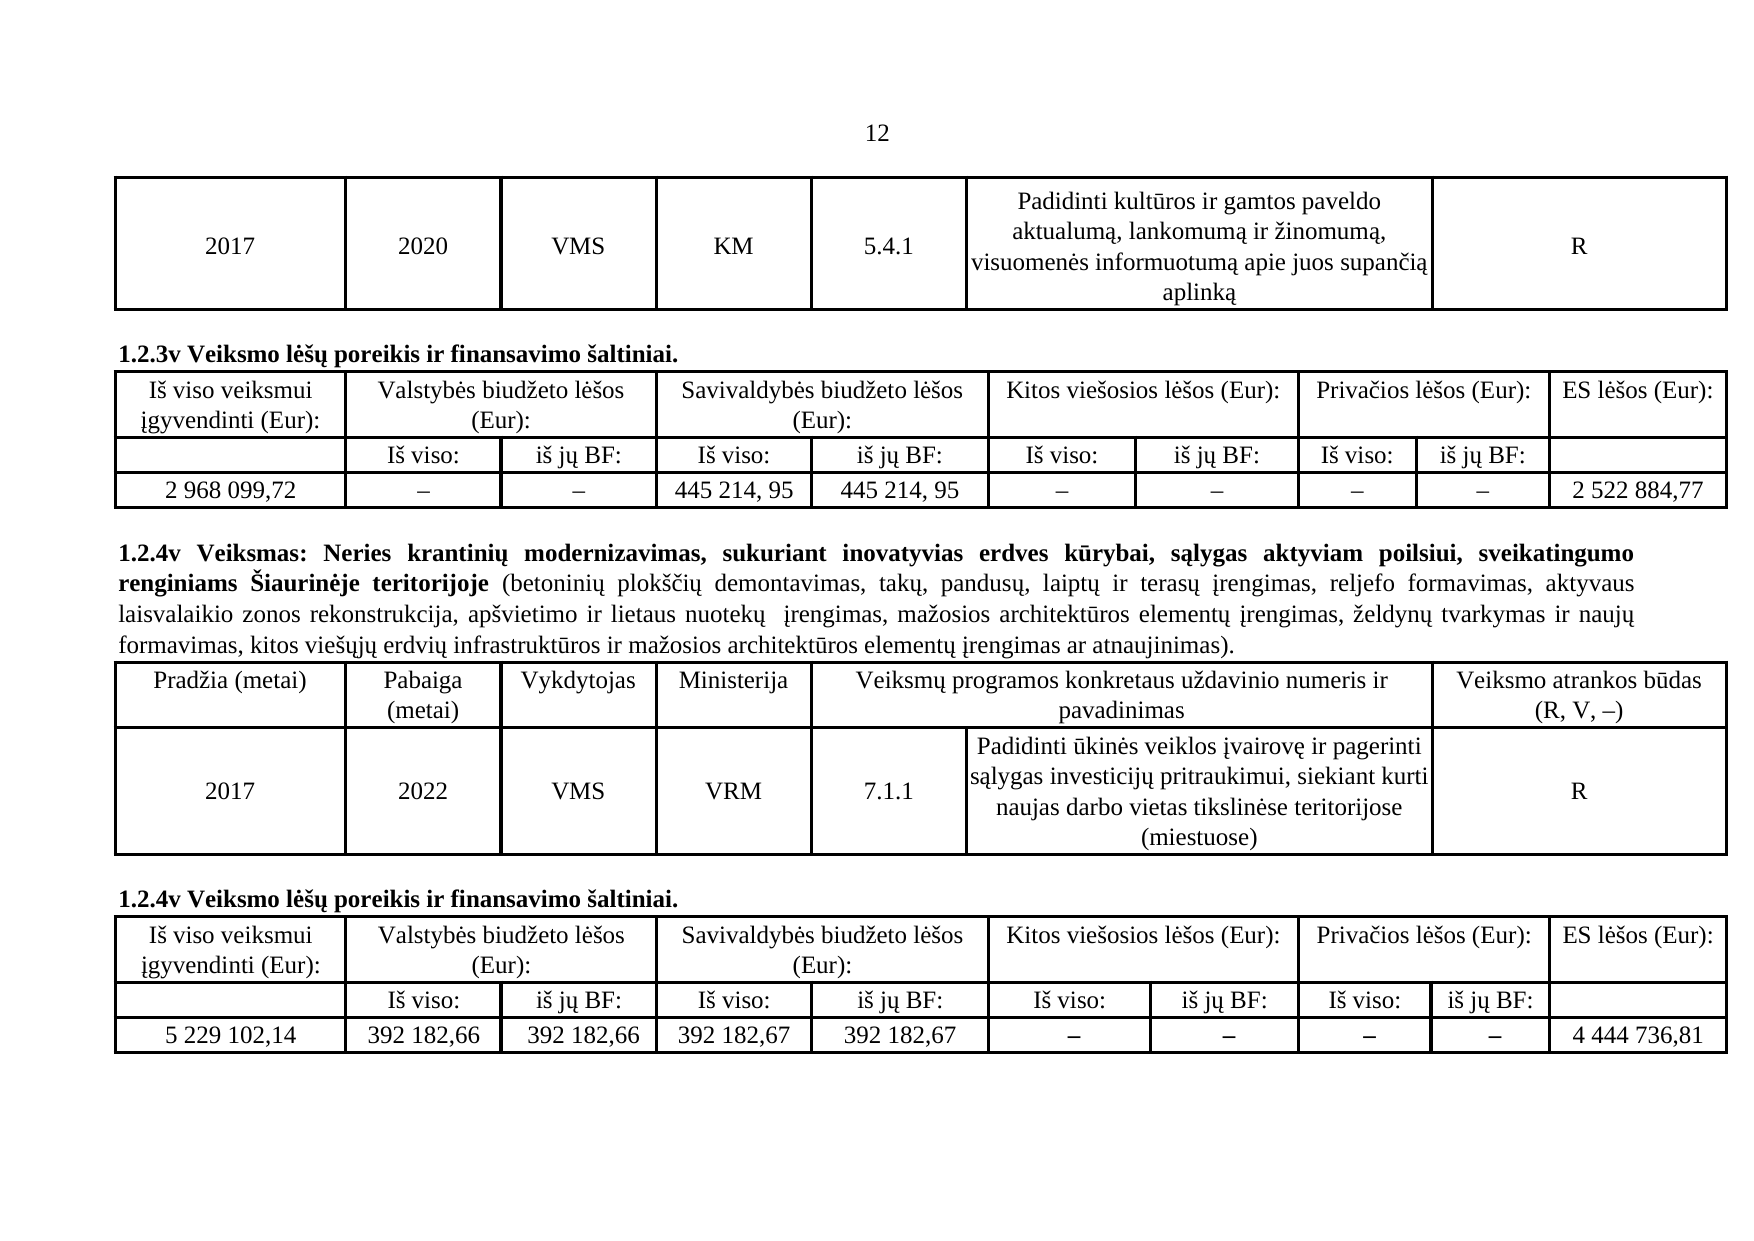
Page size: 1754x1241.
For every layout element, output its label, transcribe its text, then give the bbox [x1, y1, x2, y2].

table_cell VRM [658, 729, 810, 852]
table_cell [1551, 439, 1725, 471]
table_header Valstybės biudžeto lėšos (Eur): [347, 918, 655, 981]
table_header Veiksmo atrankos būdas (R, V, –) [1434, 664, 1725, 726]
table_cell Iš viso: [990, 984, 1149, 1016]
table_header Kitos viešosios lėšos (Eur): [990, 373, 1297, 436]
text 1.2.4v Veiksmas: Neries krantinių modernizavimas, sukuriant inovatyvias erdves kūrybai, sąlygas aktyviam poilsiui, sveikatingumo renginiams Šiaurinėje teritorijoje (betoninių plokščių demontavimas, takų, pandusų, laiptų ir terasų įrengimas, reljefo formavimas, aktyvaus laisvalaikio zonos rekonstrukcija, apšvietimo ir lietaus nuotekų įrengimas, mažosios architektūros elementų įrengimas, želdynų tvarkymas ir naujų formavimas, kitos viešųjų erdvių infrastruktūros ir mažosios architektūros elementų įrengimas ar atnaujinimas). [118, 538, 1636, 658]
table_cell – [1300, 1019, 1429, 1051]
table_header Privačios lėšos (Eur): [1300, 918, 1548, 981]
table_header Savivaldybės biudžeto lėšos (Eur): [658, 918, 987, 981]
table_cell 5 229 102,14 [117, 1019, 344, 1051]
table_cell 392 182,66 [347, 1019, 499, 1051]
table_header Iš viso veiksmui įgyvendinti (Eur): [117, 918, 344, 981]
table_header Valstybės biudžeto lėšos (Eur): [347, 373, 655, 436]
table_cell 2 522 884,77 [1551, 474, 1725, 506]
table_cell – [503, 474, 655, 506]
table_cell VMS [503, 179, 655, 307]
table_cell Iš viso: [990, 439, 1134, 471]
table_cell – [1418, 474, 1548, 506]
table_cell VMS [503, 729, 655, 852]
table_cell iš jų BF: [503, 439, 655, 471]
table_cell iš jų BF: [813, 439, 987, 471]
table_header Ministerija [658, 664, 810, 726]
table_cell [117, 984, 344, 1016]
table_cell iš jų BF: [1418, 439, 1548, 471]
table_cell iš jų BF: [813, 984, 987, 1016]
table_cell 392 182,66 [503, 1019, 655, 1051]
table_cell [1551, 984, 1725, 1016]
table_header Pabaiga (metai) [347, 664, 499, 726]
table_cell iš jų BF: [503, 984, 655, 1016]
table_header Privačios lėšos (Eur): [1300, 373, 1548, 436]
table_cell 445 214, 95 [813, 474, 987, 506]
table_cell – [1300, 474, 1415, 506]
table_cell Iš viso: [658, 439, 810, 471]
table_cell 392 182,67 [658, 1019, 810, 1051]
table_cell 7.1.1 [813, 729, 965, 852]
table_cell Padidinti kultūros ir gamtos paveldo aktualumą, lankomumą ir žinomumą, visuomenės informuotumą apie juos supančią aplinką [968, 179, 1431, 307]
table_cell 2020 [347, 179, 499, 307]
text 1.2.4v Veiksmo lėšų poreikis ir finansavimo šaltiniai. [118, 884, 1636, 913]
table_header ES lėšos (Eur): [1551, 373, 1725, 436]
table_header Kitos viešosios lėšos (Eur): [990, 918, 1297, 981]
table_header Vykdytojas [503, 664, 655, 726]
table_cell Iš viso: [1300, 439, 1415, 471]
table_cell Padidinti ūkinės veiklos įvairovę ir pagerinti sąlygas investicijų pritraukimui, siekiant kurti naujas darbo vietas tikslinėse teritorijose (miestuose) [968, 729, 1431, 852]
table_cell 392 182,67 [813, 1019, 987, 1051]
table_cell – [1433, 1019, 1548, 1051]
table_cell – [990, 1019, 1149, 1051]
table_cell Iš viso: [1300, 984, 1429, 1016]
table_cell – [1137, 474, 1297, 506]
table_header Iš viso veiksmui įgyvendinti (Eur): [117, 373, 344, 436]
table_cell KM [658, 179, 810, 307]
table_cell 4 444 736,81 [1551, 1019, 1725, 1051]
table_cell – [990, 474, 1134, 506]
table_cell 2022 [347, 729, 499, 852]
table_cell iš jų BF: [1433, 984, 1548, 1016]
table_cell 2017 [117, 729, 344, 852]
table_cell Iš viso: [347, 439, 499, 471]
table_cell iš jų BF: [1152, 984, 1297, 1016]
table_header Pradžia (metai) [117, 664, 344, 726]
table_header ES lėšos (Eur): [1551, 918, 1725, 981]
table_cell iš jų BF: [1137, 439, 1297, 471]
table_cell R [1434, 729, 1725, 852]
table_cell R [1434, 179, 1725, 307]
table_header Savivaldybės biudžeto lėšos (Eur): [658, 373, 987, 436]
table_cell Iš viso: [347, 984, 499, 1016]
table_cell Iš viso: [658, 984, 810, 1016]
table_cell 2 968 099,72 [117, 474, 344, 506]
table_cell 5.4.1 [813, 179, 965, 307]
table_cell – [347, 474, 499, 506]
table_cell 2017 [117, 179, 344, 307]
table_cell 445 214, 95 [658, 474, 810, 506]
table_header Veiksmų programos konkretaus uždavinio numeris ir pavadinimas [813, 664, 1431, 726]
text 1.2.3v Veiksmo lėšų poreikis ir finansavimo šaltiniai. [118, 339, 1636, 368]
table_cell [117, 439, 344, 471]
table_cell – [1152, 1019, 1297, 1051]
